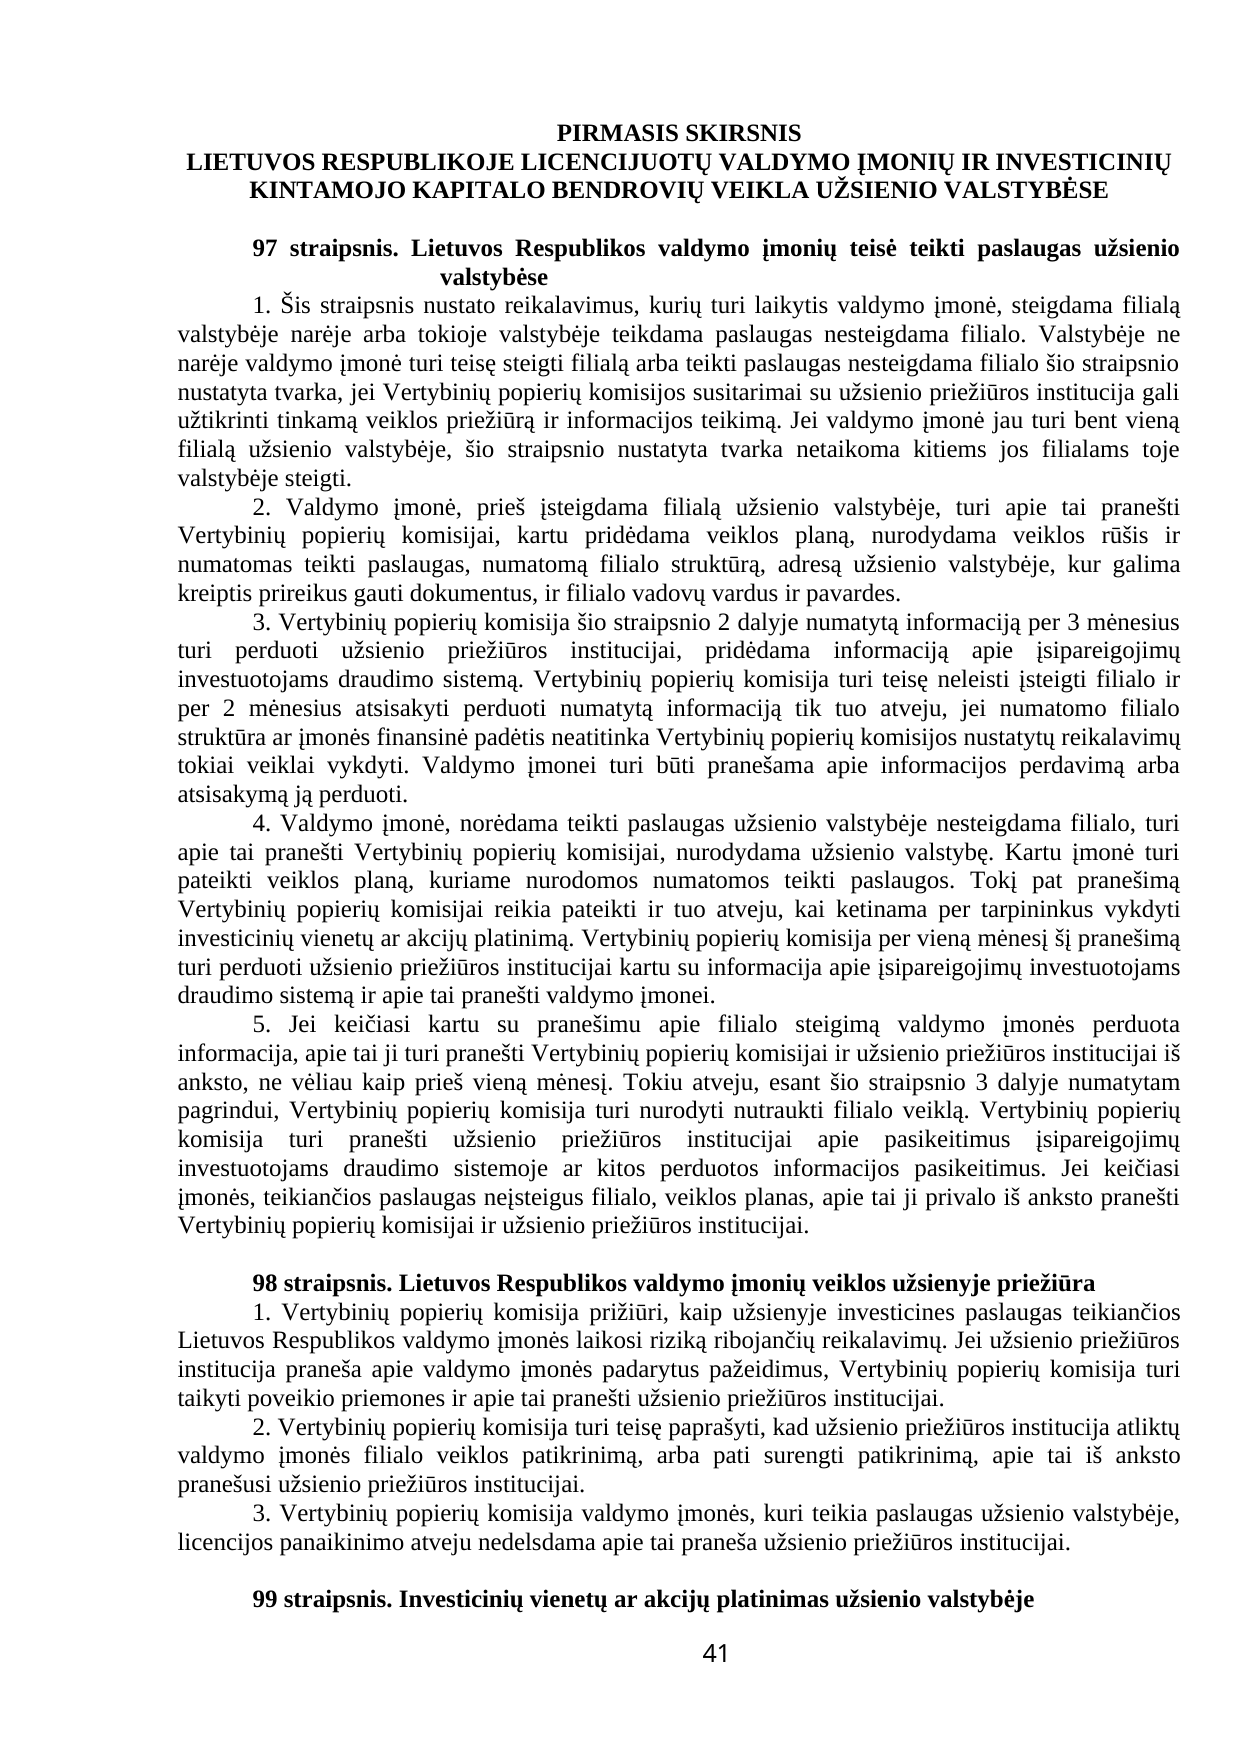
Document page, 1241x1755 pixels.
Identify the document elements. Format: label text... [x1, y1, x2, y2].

text 1. Vertybinių popierių komisija prižiūri, kaip užsienyje investicines paslaugas teikiančios Lietuvos Respublikos valdymo įmonės laikosi riziką ribojančių reikalavimų. Jei užsienio priežiūros institucija praneša apie valdymo įmonės padarytus pažeidimus, Vertybinių popierių komisija turi taikyti poveikio priemones ir apie tai pranešti užsienio priežiūros institucijai. [177, 1297, 1181, 1412]
text 1. Šis straipsnis nustato reikalavimus, kurių turi laikytis valdymo įmonė, steigdama filialą valstybėje narėje arba tokioje valstybėje teikdama paslaugas nesteigdama filialo. Valstybėje ne narėje valdymo įmonė turi teisę steigti filialą arba teikti paslaugas nesteigdama filialo šio straipsnio nustatyta tvarka, jei Vertybinių popierių komisijos susitarimai su užsienio priežiūros institucija gali užtikrinti tinkamą veiklos priežiūrą ir informacijos teikimą. Jei valdymo įmonė jau turi bent vieną filialą užsienio valstybėje, šio straipsnio nustatyta tvarka netaikoma kitiems jos filialams toje valstybėje steigti. [177, 291, 1181, 492]
text 97 straipsnis. Lietuvos Respublikos valdymo įmonių teisė teikti paslaugas užsienio valstybėse [252, 233, 1181, 291]
text 98 straipsnis. Lietuvos Respublikos valdymo įmonių veiklos užsienyje priežiūra [252, 1268, 1181, 1297]
text 3. Vertybinių popierių komisija valdymo įmonės, kuri teikia paslaugas užsienio valstybėje, licencijos panaikinimo atveju nedelsdama apie tai praneša užsienio priežiūros institucijai. [177, 1498, 1181, 1556]
text 99 straipsnis. Investicinių vienetų ar akcijų platinimas užsienio valstybėje [177, 1584, 1181, 1613]
text 4. Valdymo įmonė, norėdama teikti paslaugas užsienio valstybėje nesteigdama filialo, turi apie tai pranešti Vertybinių popierių komisijai, nurodydama užsienio valstybę. Kartu įmonė turi pateikti veiklos planą, kuriame nurodomos numatomos teikti paslaugos. Tokį pat pranešimą Vertybinių popierių komisijai reikia pateikti ir tuo atveju, kai ketinama per tarpininkus vykdyti investicinių vienetų ar akcijų platinimą. Vertybinių popierių komisija per vieną mėnesį šį pranešimą turi perduoti užsienio priežiūros institucijai kartu su informacija apie įsipareigojimų investuotojams draudimo sistemą ir apie tai pranešti valdymo įmonei. [177, 808, 1181, 1009]
text 2. Valdymo įmonė, prieš įsteigdama filialą užsienio valstybėje, turi apie tai pranešti Vertybinių popierių komisijai, kartu pridėdama veiklos planą, nurodydama veiklos rūšis ir numatomas teikti paslaugas, numatomą filialo struktūrą, adresą užsienio valstybėje, kur galima kreiptis prireikus gauti dokumentus, ir filialo vadovų vardus ir pavardes. [177, 492, 1181, 607]
text LIETUVOS RESPUBLIKOJE LICENCIJUOTŲ VALDYMO ĮMONIŲ IR INVESTICINIŲ KINTAMOJO KAPITALO BENDROVIŲ VEIKLA UŽSIENIO VALSTYBĖSE [177, 147, 1181, 204]
text 2. Vertybinių popierių komisija turi teisę paprašyti, kad užsienio priežiūros institucija atliktų valdymo įmonės filialo veiklos patikrinimą, arba pati surengti patikrinimą, apie tai iš anksto pranešusi užsienio priežiūros institucijai. [177, 1412, 1181, 1498]
text 3. Vertybinių popierių komisija šio straipsnio 2 dalyje numatytą informaciją per 3 mėnesius turi perduoti užsienio priežiūros institucijai, pridėdama informaciją apie įsipareigojimų investuotojams draudimo sistemą. Vertybinių popierių komisija turi teisę neleisti įsteigti filialo ir per 2 mėnesius atsisakyti perduoti numatytą informaciją tik tuo atveju, jei numatomo filialo struktūra ar įmonės finansinė padėtis neatitinka Vertybinių popierių komisijos nustatytų reikalavimų tokiai veiklai vykdyti. Valdymo įmonei turi būti pranešama apie informacijos perdavimą arba atsisakymą ją perduoti. [177, 607, 1181, 808]
text PIRMASIS SKIRSNIS [177, 118, 1181, 147]
text 5. Jei keičiasi kartu su pranešimu apie filialo steigimą valdymo įmonės perduota informacija, apie tai ji turi pranešti Vertybinių popierių komisijai ir užsienio priežiūros institucijai iš anksto, ne vėliau kaip prieš vieną mėnesį. Tokiu atveju, esant šio straipsnio 3 dalyje numatytam pagrindui, Vertybinių popierių komisija turi nurodyti nutraukti filialo veiklą. Vertybinių popierių komisija turi pranešti užsienio priežiūros institucijai apie pasikeitimus įsipareigojimų investuotojams draudimo sistemoje ar kitos perduotos informacijos pasikeitimus. Jei keičiasi įmonės, teikiančios paslaugas neįsteigus filialo, veiklos planas, apie tai ji privalo iš anksto pranešti Vertybinių popierių komisijai ir užsienio priežiūros institucijai. [177, 1009, 1181, 1239]
